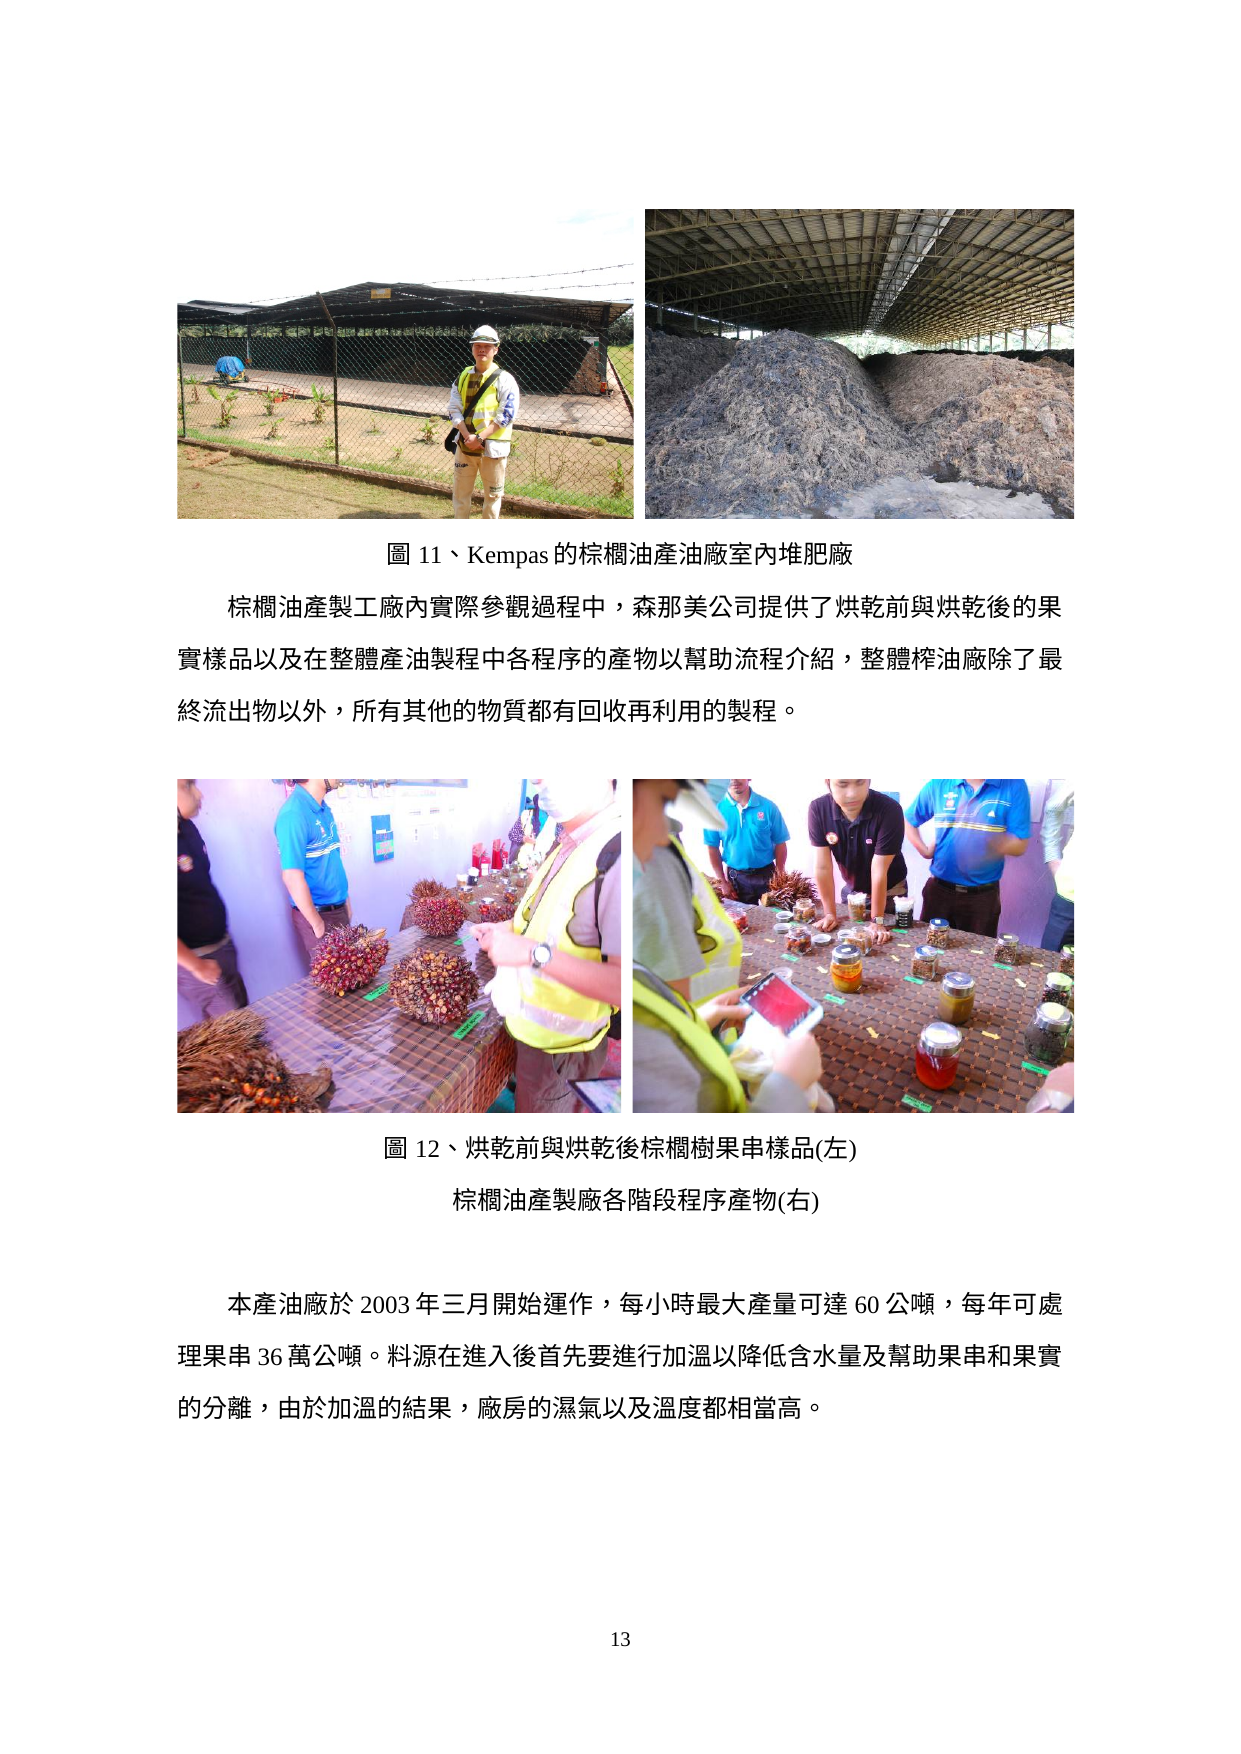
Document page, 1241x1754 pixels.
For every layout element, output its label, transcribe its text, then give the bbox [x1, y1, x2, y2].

text 圖 11、Kempas的棕櫚油產油廠室內堆肥廠 [177, 519, 1063, 571]
table_header [166, 209, 634, 520]
text 棕櫚油產製廠各階段程序產物(右) [177, 1165, 1063, 1217]
picture [177, 779, 622, 1113]
picture [632, 779, 1075, 1113]
text 圖 12、烘乾前與烘乾後棕櫚樹果串樣品(左) [177, 1113, 1063, 1165]
text 本產油廠於2003年三月開始運作，每小時最大產量可達60公噸，每年可處理果串36萬公噸。料源在進入後首先要進行加溫以降低含水量及幫助果串和果實的分離，由於加溫的結果，廠房的濕氣以及溫度都相當高。 [177, 1269, 1063, 1425]
table_header [622, 780, 632, 1113]
text 棕櫚油產製工廠內實際參觀過程中，森那美公司提供了烘乾前與烘乾後的果實樣品以及在整體產油製程中各程序的產物以幫助流程介紹，整體榨油廠除了最終流出物以外，所有其他的物質都有回收再利用的製程。 [177, 571, 1063, 727]
picture [177, 209, 634, 519]
table_header [166, 780, 177, 1113]
picture [645, 209, 1075, 519]
table_header [634, 209, 1074, 520]
